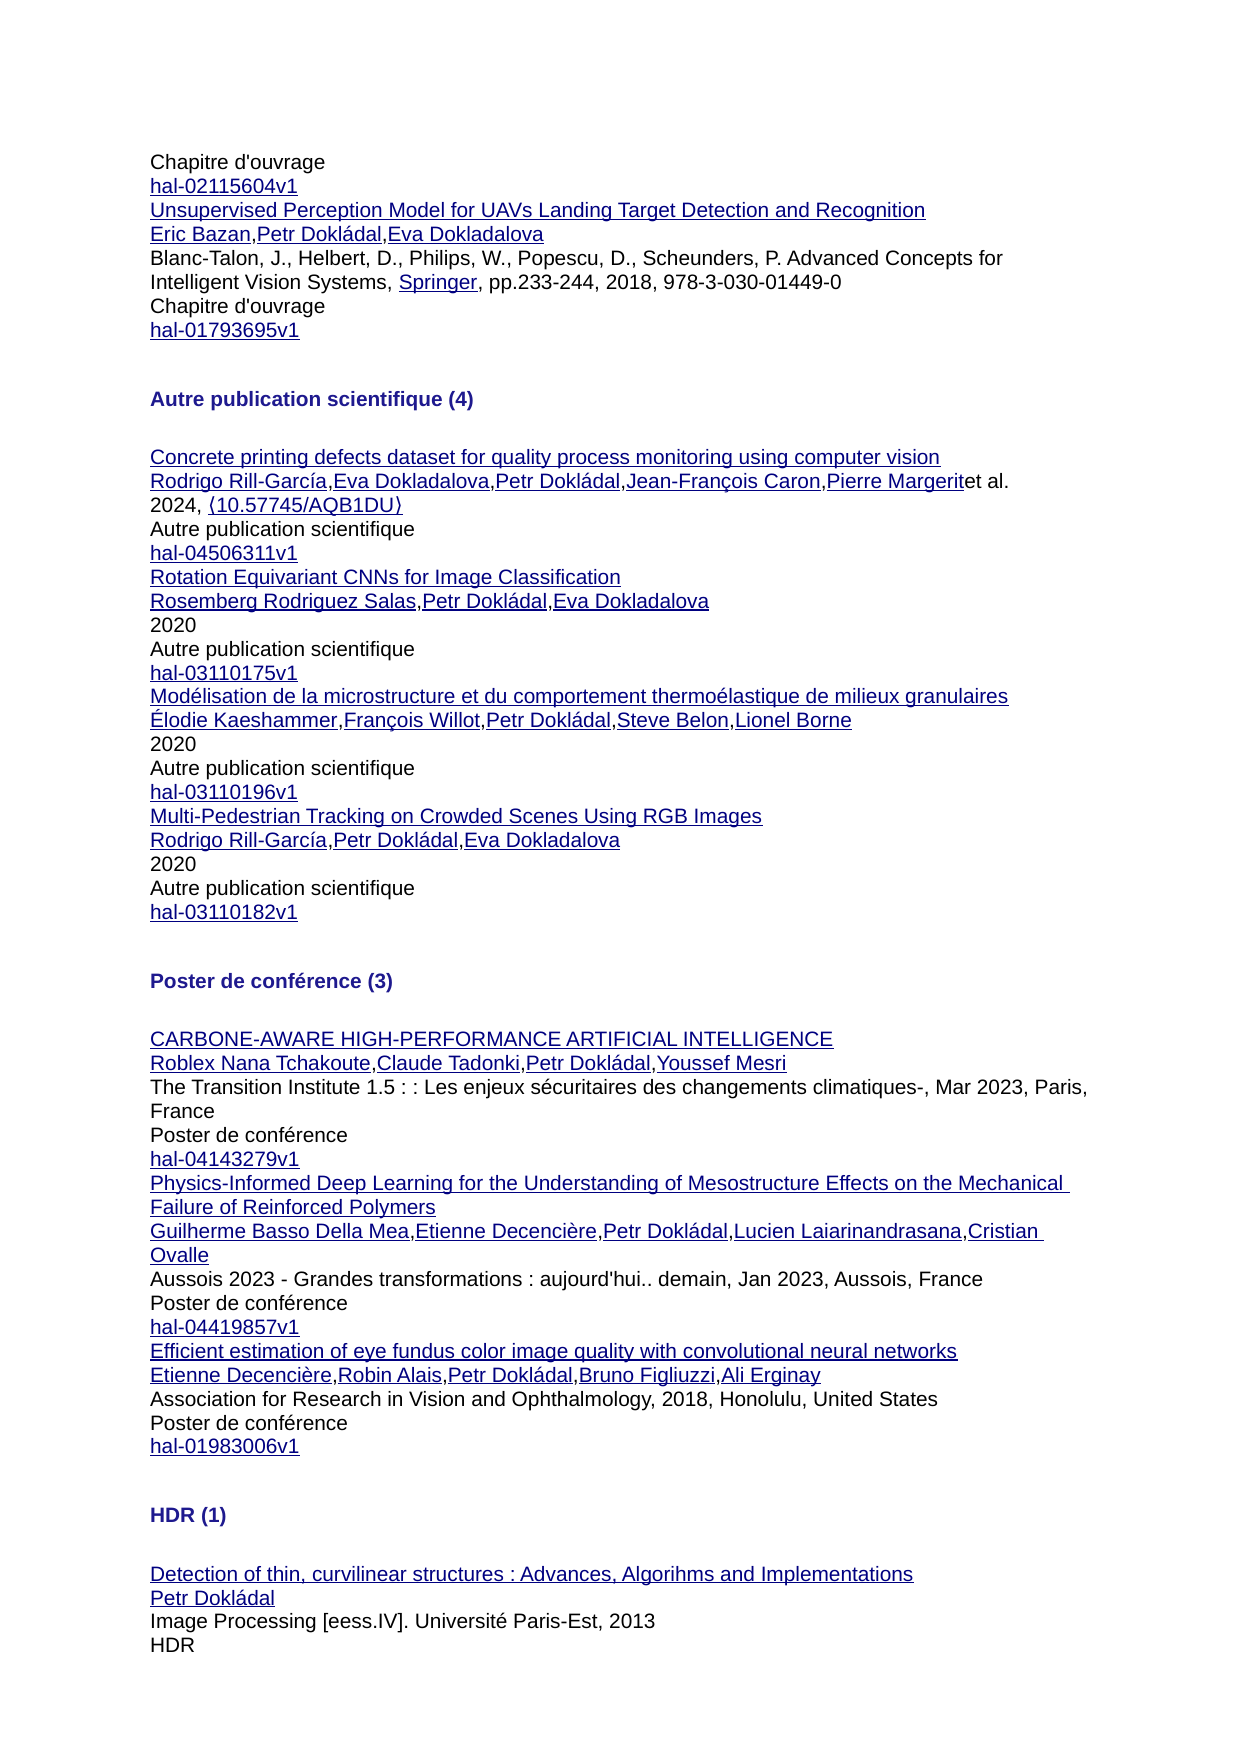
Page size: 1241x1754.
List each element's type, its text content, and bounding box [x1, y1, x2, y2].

table_header Detection of thin, curvilinear structures : Advances, Algorihms and Implementations Petr Dokládal Image Processing [eess.IV]. Université Paris-Est, 2013 HDR [150, 1561, 1090, 1657]
table_cell Modélisation de la microstructure et du comportement thermoélastique de milieux granulaires Élodie Kaeshammer,François Willot,Petr Dokládal,Steve Belon,Lionel Borne 2020 Autre publication scientifique hal-03110196v1 [150, 684, 1090, 804]
table_header Concrete printing defects dataset for quality process monitoring using computer vision Rodrigo Rill-García,Eva Dokladalova,Petr Dokládal,Jean-François Caron,Pierre Margeritet al. 2024, ⟨10.57745/AQB1DU⟩ Autre publication scientifique hal-04506311v1 [150, 445, 1090, 564]
table_header CARBONE-AWARE HIGH-PERFORMANCE ARTIFICIAL INTELLIGENCE Roblex Nana Tchakoute,Claude Tadonki,Petr Dokládal,Youssef Mesri The Transition Institute 1.5 : : Les enjeux sécuritaires des changements climatiques-, Mar 2023, Paris, France Poster de conférence hal-04143279v1 [150, 1027, 1090, 1171]
subtitle Autre publication scientifique (4) [150, 386, 1090, 410]
table_cell Physics-Informed Deep Learning for the Understanding of Mesostructure Effects on the Mechanical Failure of Reinforced Polymers Guilherme Basso Della Mea,Etienne Decencière,Petr Dokládal,Lucien Laiarinandrasana,Cristian Ovalle Aussois 2023 - Grandes transformations : aujourd'hui.. demain, Jan 2023, Aussois, France Poster de conférence hal-04419857v1 [150, 1171, 1090, 1338]
table_cell Unsupervised Perception Model for UAVs Landing Target Detection and Recognition Eric Bazan,Petr Dokládal,Eva Dokladalova Blanc-Talon, J., Helbert, D., Philips, W., Popescu, D., Scheunders, P. Advanced Concepts for Intelligent Vision Systems, Springer, pp.233-244, 2018, 978-3-030-01449-0 Chapitre d'ouvrage hal-01793695v1 [150, 198, 1090, 342]
subtitle Poster de conférence (3) [150, 969, 1090, 993]
table_cell Rotation Equivariant CNNs for Image Classification Rosemberg Rodriguez Salas,Petr Dokládal,Eva Dokladalova 2020 Autre publication scientifique hal-03110175v1 [150, 565, 1090, 684]
table_cell Chapitre d'ouvrage hal-02115604v1 [150, 150, 1090, 198]
subtitle HDR (1) [150, 1503, 1090, 1527]
table_cell Efficient estimation of eye fundus color image quality with convolutional neural networks Etienne Decencière,Robin Alais,Petr Dokládal,Bruno Figliuzzi,Ali Erginay Association for Research in Vision and Ophthalmology, 2018, Honolulu, United States Poster de conférence hal-01983006v1 [150, 1339, 1090, 1458]
table_cell Multi-Pedestrian Tracking on Crowded Scenes Using RGB Images Rodrigo Rill-García,Petr Dokládal,Eva Dokladalova 2020 Autre publication scientifique hal-03110182v1 [150, 804, 1090, 924]
